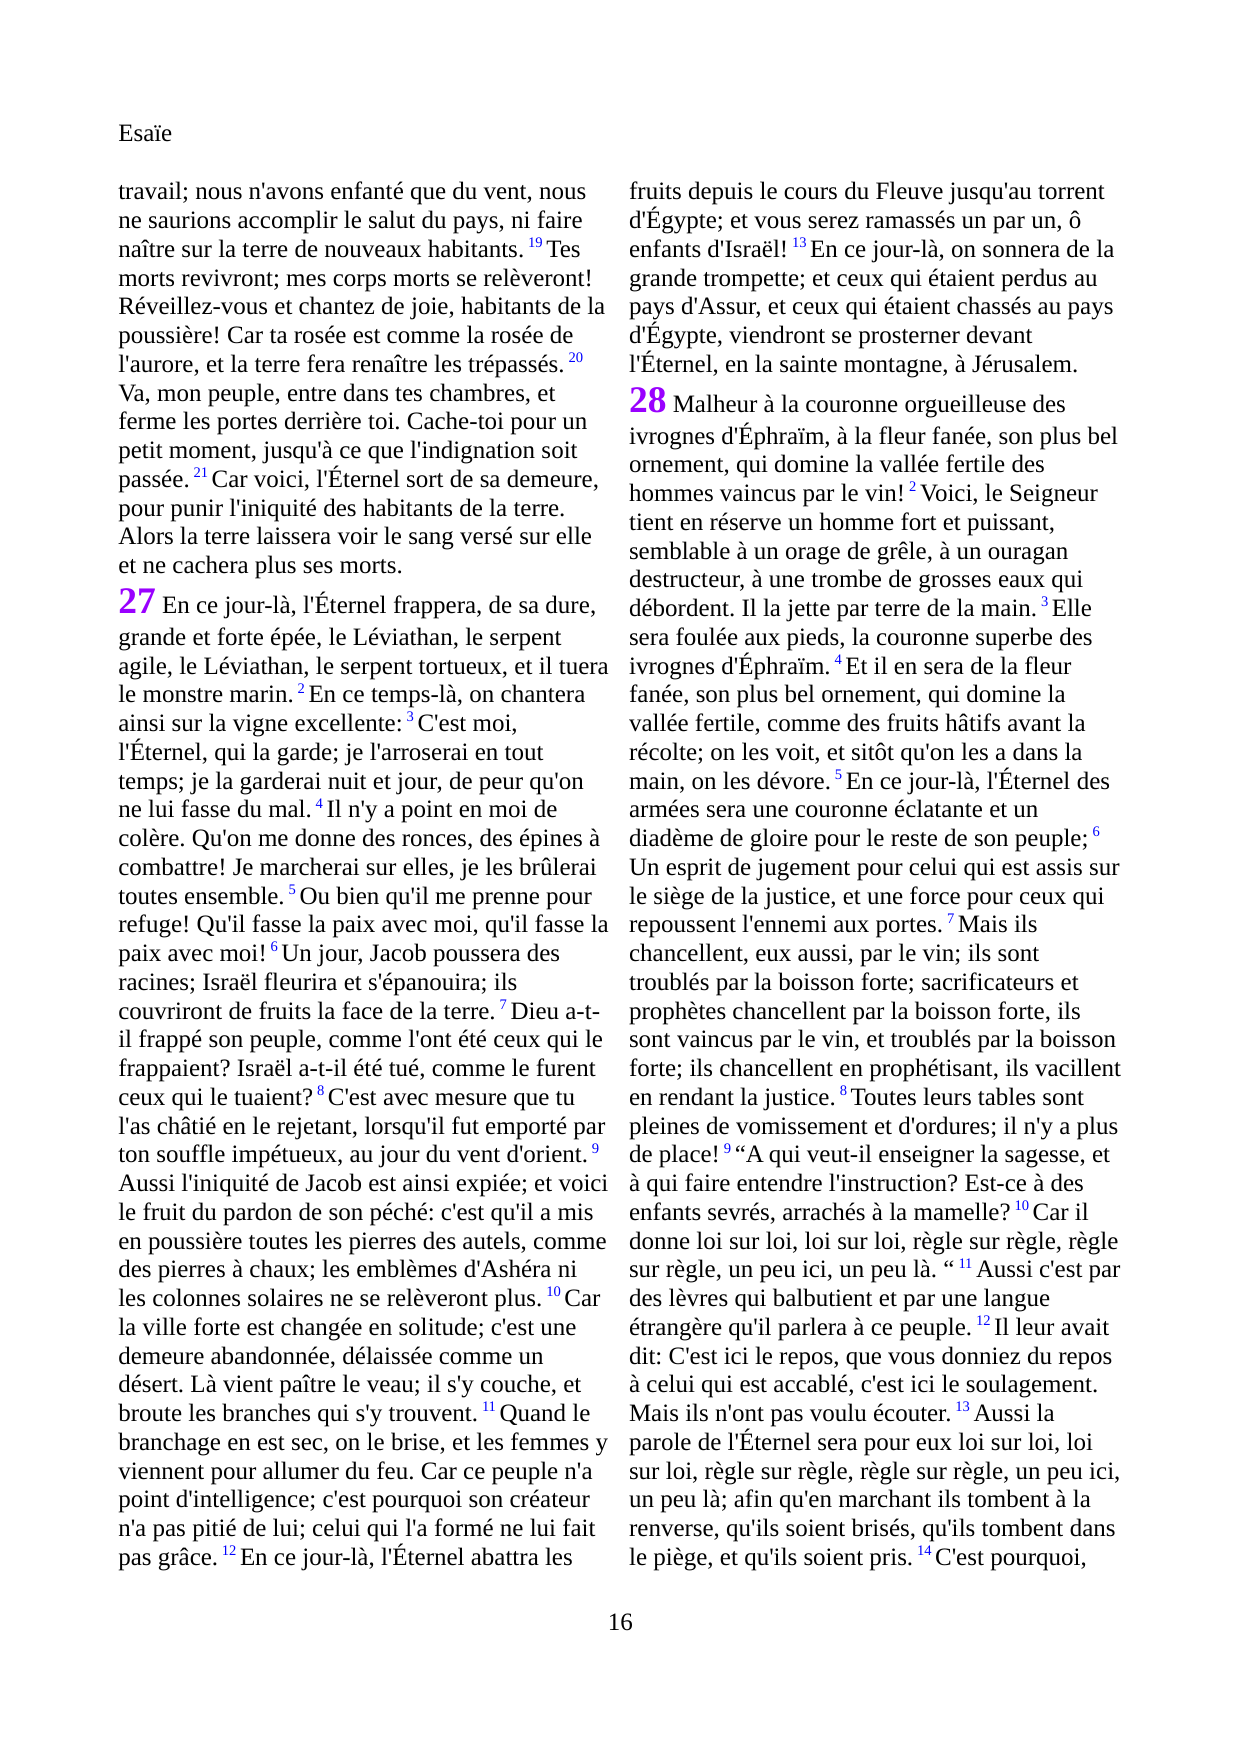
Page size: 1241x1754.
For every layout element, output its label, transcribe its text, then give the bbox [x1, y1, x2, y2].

text 28 Malheur à la couronne orgueilleuse des ivrognes d'Éphraïm, à la fleur fanée, son plus bel ornement, qui domine la vallée fertile des hommes vaincus par le vin! 2 Voici, le Seigneur tient en réserve un homme fort et puissant, semblable à un orage de grêle, à un ouragan destructeur, à une trombe de grosses eaux qui débordent. Il la jette par terre de la main. 3 Elle sera foulée aux pieds, la couronne superbe des ivrognes d'Éphraïm. 4 Et il en sera de la fleur fanée, son plus bel ornement, qui domine la vallée fertile, comme des fruits hâtifs avant la récolte; on les voit, et sitôt qu'on les a dans la main, on les dévore. 5 En ce jour-là, l'Éternel des armées sera une couronne éclatante et un diadème de gloire pour le reste de son peuple; 6 Un esprit de jugement pour celui qui est assis sur le siège de la justice, et une force pour ceux qui repoussent l'ennemi aux portes. 7 Mais ils chancellent, eux aussi, par le vin; ils sont troublés par la boisson forte; sacrificateurs et prophètes chancellent par la boisson forte, ils sont vaincus par le vin, et troublés par la boisson forte; ils chancellent en prophétisant, ils vacillent en rendant la justice. 8 Toutes leurs tables sont pleines de vomissement et d'ordures; il n'y a plus de place! 9 “A qui veut-il enseigner la sagesse, et à qui faire entendre l'instruction? Est-ce à des enfants sevrés, arrachés à la mamelle? 10 Car il donne loi sur loi, loi sur loi, règle sur règle, règle sur règle, un peu ici, un peu là. “ 11 Aussi c'est par des lèvres qui balbutient et par une langue étrangère qu'il parlera à ce peuple. 12 Il leur avait dit: C'est ici le repos, que vous donniez du repos à celui qui est accablé, c'est ici le soulagement. Mais ils n'ont pas voulu écouter. 13 Aussi la parole de l'Éternel sera pour eux loi sur loi, loi sur loi, règle sur règle, règle sur règle, un peu ici, un peu là; afin qu'en marchant ils tombent à la renverse, qu'ils soient brisés, qu'ils tombent dans le piège, et qu'ils soient pris. 14 C'est pourquoi, [629, 378, 1122, 1571]
text 27 En ce jour-là, l'Éternel frappera, de sa dure, grande et forte épée, le Léviathan, le serpent agile, le Léviathan, le serpent tortueux, et il tuera le monstre marin. 2 En ce temps-là, on chantera ainsi sur la vigne excellente: 3 C'est moi, l'Éternel, qui la garde; je l'arroserai en tout temps; je la garderai nuit et jour, de peur qu'on ne lui fasse du mal. 4 Il n'y a point en moi de colère. Qu'on me donne des ronces, des épines à combattre! Je marcherai sur elles, je les brûlerai toutes ensemble. 5 Ou bien qu'il me prenne pour refuge! Qu'il fasse la paix avec moi, qu'il fasse la paix avec moi! 6 Un jour, Jacob poussera des racines; Israël fleurira et s'épanouira; ils couvriront de fruits la face de la terre. 7 Dieu a-t-il frappé son peuple, comme l'ont été ceux qui le frappaient? Israël a-t-il été tué, comme le furent ceux qui le tuaient? 8 C'est avec mesure que tu l'as châtié en le rejetant, lorsqu'il fut emporté par ton souffle impétueux, au jour du vent d'orient. 9 Aussi l'iniquité de Jacob est ainsi expiée; et voici le fruit du pardon de son péché: c'est qu'il a mis en poussière toutes les pierres des autels, comme des pierres à chaux; les emblèmes d'Ashéra ni les colonnes solaires ne se relèveront plus. 10 Car la ville forte est changée en solitude; c'est une demeure abandonnée, délaissée comme un désert. Là vient paître le veau; il s'y couche, et broute les branches qui s'y trouvent. 11 Quand le branchage en est sec, on le brise, et les femmes y viennent pour allumer du feu. Car ce peuple n'a point d'intelligence; c'est pourquoi son créateur n'a pas pitié de lui; celui qui l'a formé ne lui fait pas grâce. 12 En ce jour-là, l'Éternel abattra les [118, 579, 611, 1571]
text travail; nous n'avons enfanté que du vent, nous ne saurions accomplir le salut du pays, ni faire naître sur la terre de nouveaux habitants. 19 Tes morts revivront; mes corps morts se relèveront! Réveillez-vous et chantez de joie, habitants de la poussière! Car ta rosée est comme la rosée de l'aurore, et la terre fera renaître les trépassés. 20 Va, mon peuple, entre dans tes chambres, et ferme les portes derrière toi. Cache-toi pour un petit moment, jusqu'à ce que l'indignation soit passée. 21 Car voici, l'Éternel sort de sa demeure, pour punir l'iniquité des habitants de la terre. Alors la terre laissera voir le sang versé sur elle et ne cachera plus ses morts. [118, 176, 611, 579]
text fruits depuis le cours du Fleuve jusqu'au torrent d'Égypte; et vous serez ramassés un par un, ô enfants d'Israël! 13 En ce jour-là, on sonnera de la grande trompette; et ceux qui étaient perdus au pays d'Assur, et ceux qui étaient chassés au pays d'Égypte, viendront se prosterner devant l'Éternel, en la sainte montagne, à Jérusalem. [629, 176, 1122, 378]
